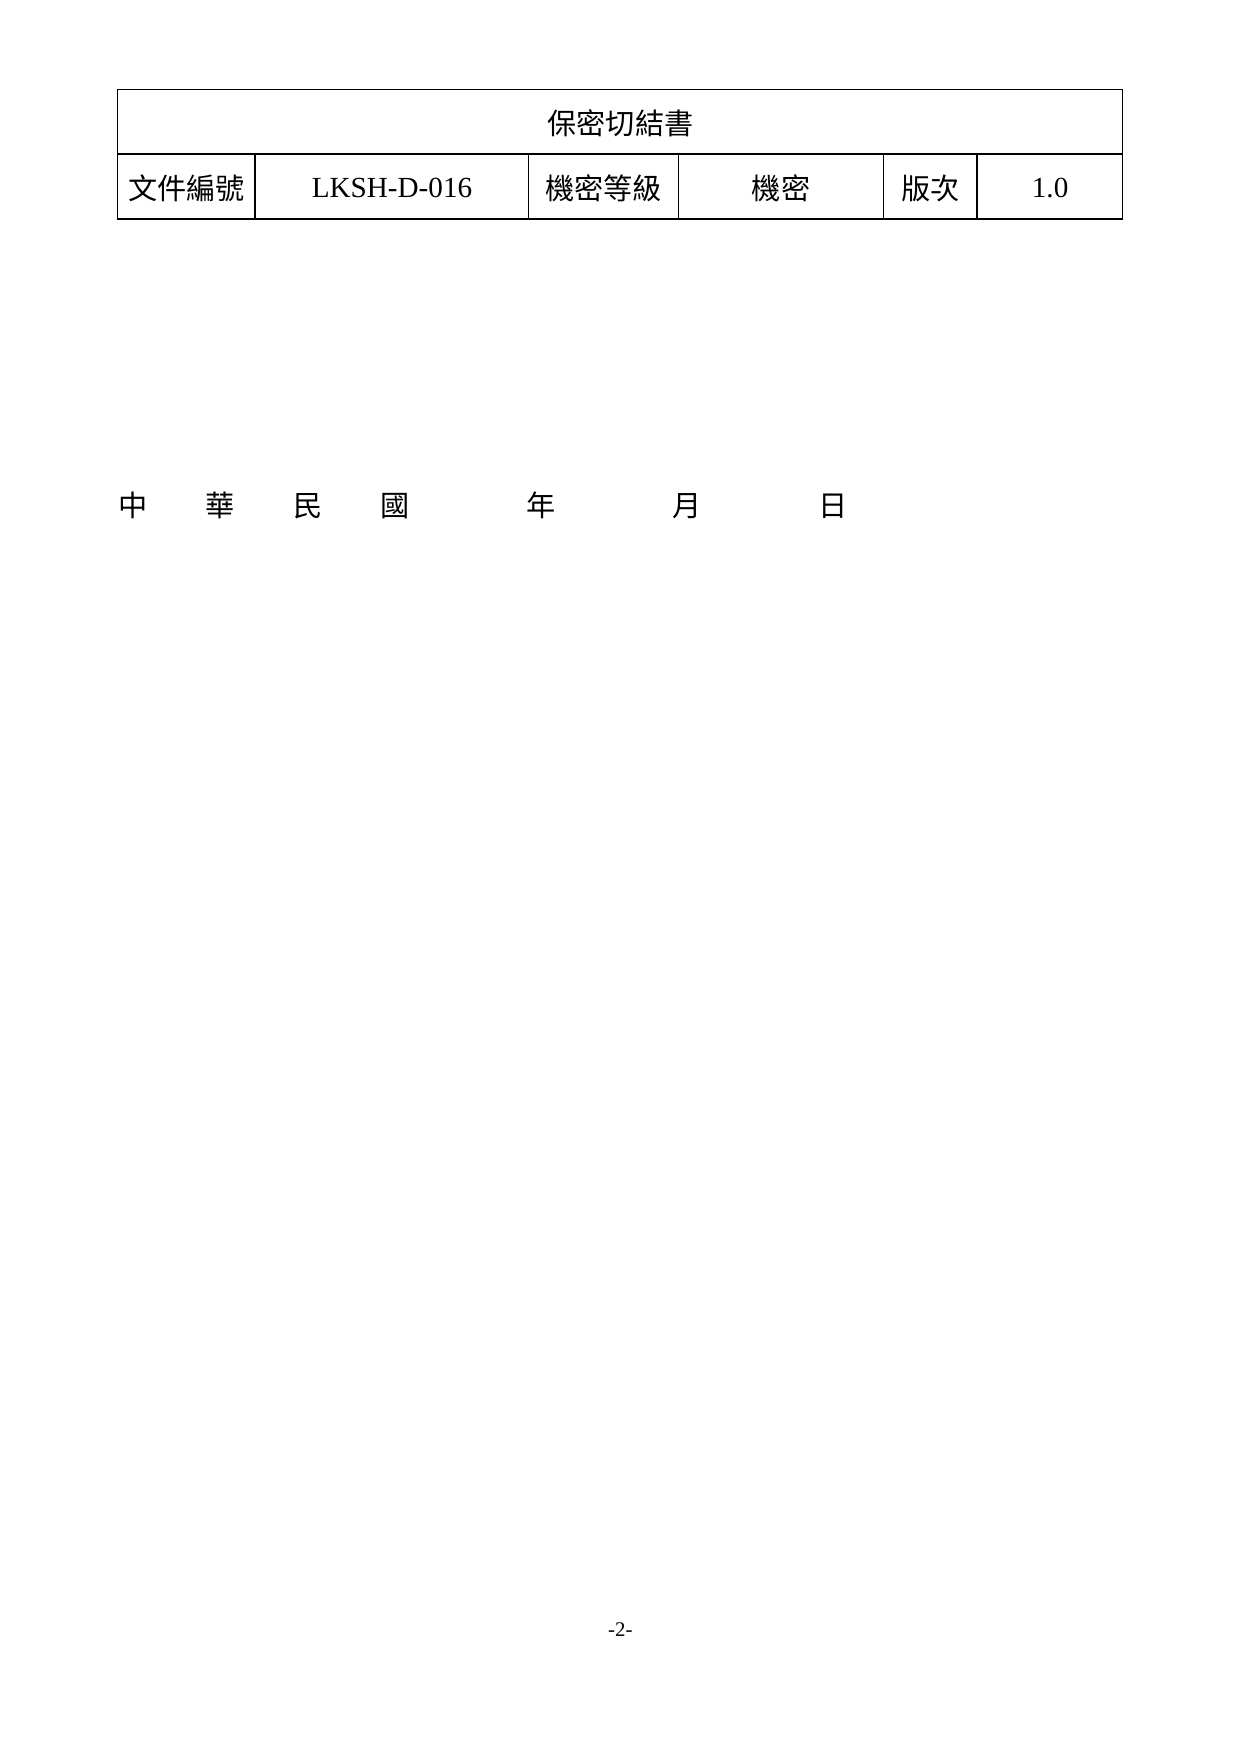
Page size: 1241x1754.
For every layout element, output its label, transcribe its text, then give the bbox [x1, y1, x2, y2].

text 中 華 民 國 年 月 日 [118, 462, 1122, 524]
